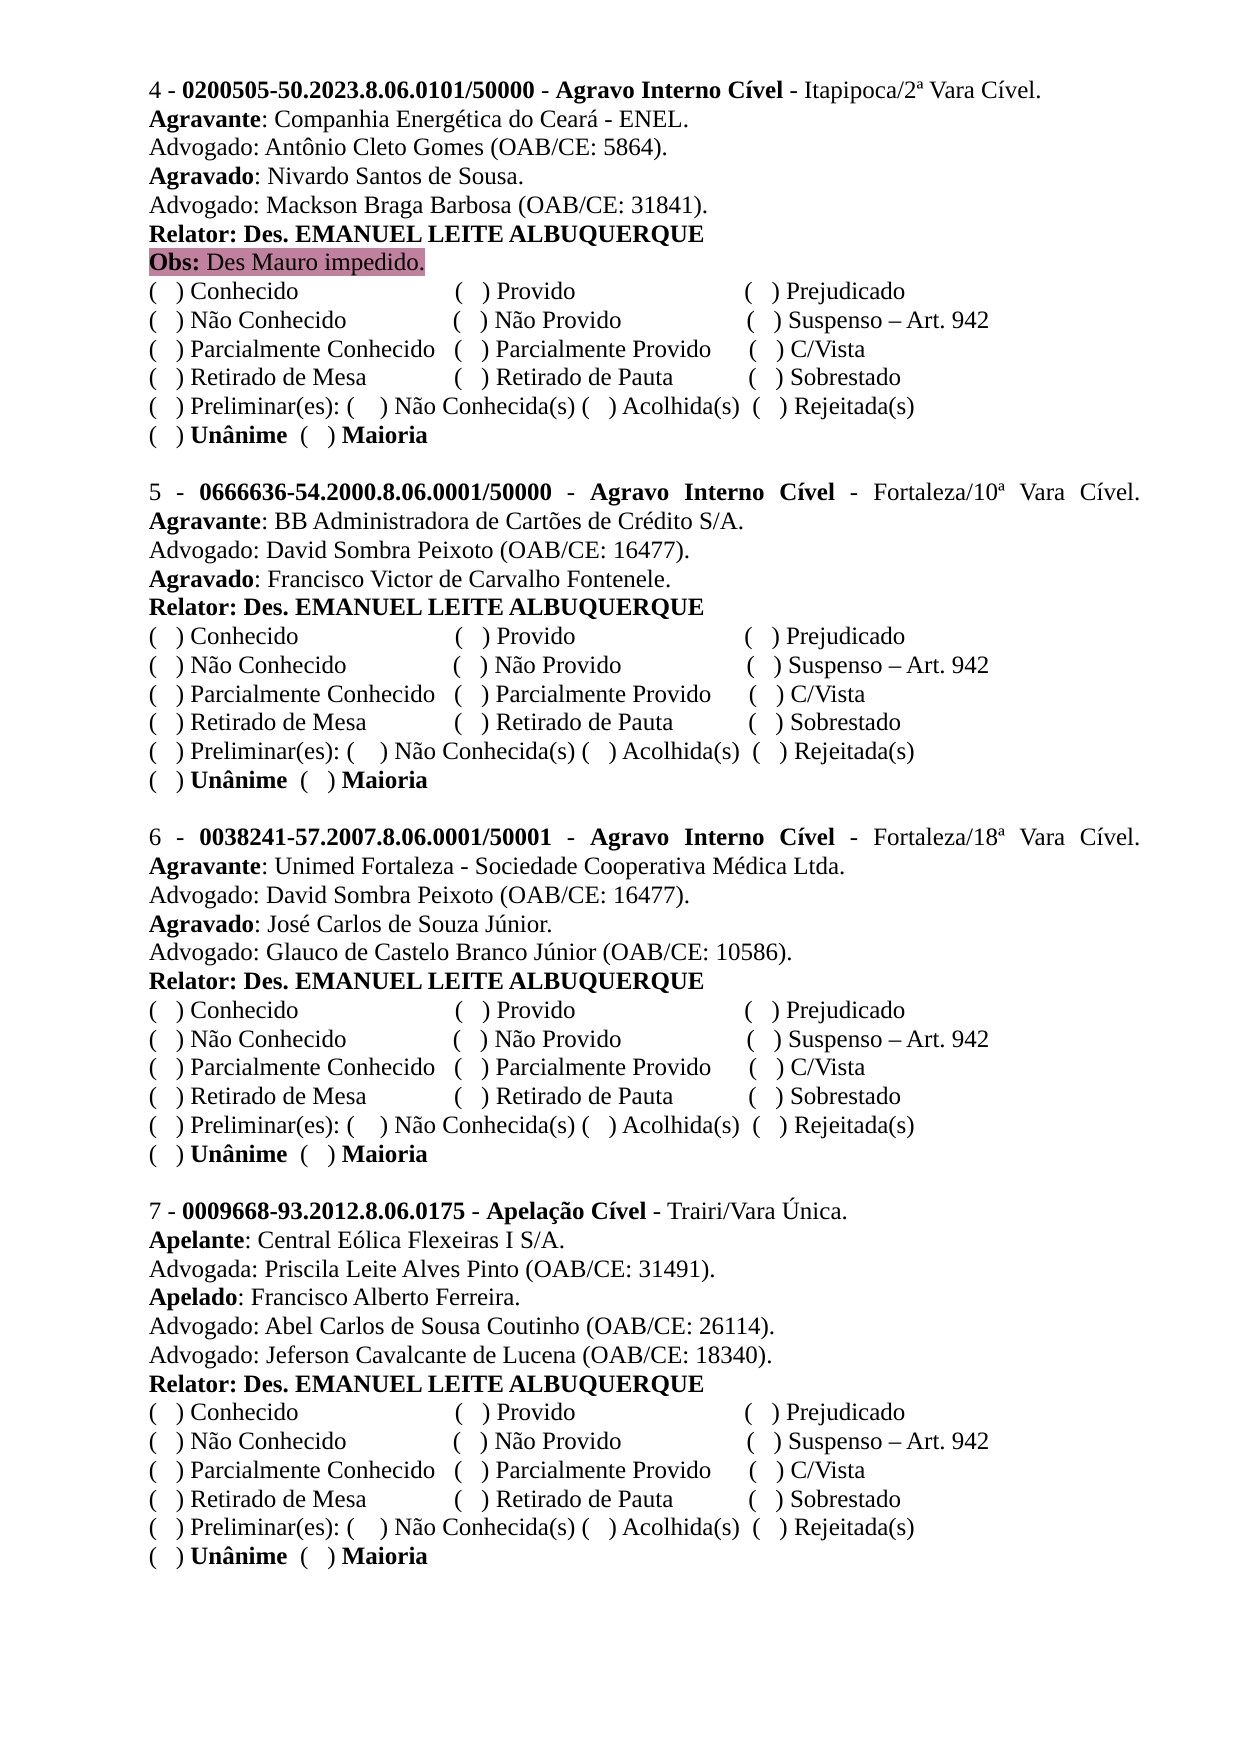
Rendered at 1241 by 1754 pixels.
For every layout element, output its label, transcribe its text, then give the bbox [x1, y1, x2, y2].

text ( ) Preliminar(es): ( ) Não Conhecida(s) ( ) Acolhida(s) ( ) Rejeitada(s) [148, 1110, 1158, 1139]
text ( ) Parcialmente Conhecido ( ) Parcialmente Provido ( ) C/Vista [148, 334, 1158, 362]
text Apelado: Francisco Alberto Ferreira. [148, 1282, 1141, 1311]
text ( ) Unânime ( ) Maioria [148, 420, 1158, 449]
text Agravado: Nivardo Santos de Sousa. [148, 161, 1141, 190]
text ( ) Unânime ( ) Maioria [148, 1541, 1158, 1570]
text Advogado: David Sombra Peixoto (OAB/CE: 16477). [148, 535, 1141, 564]
text Advogado: Abel Carlos de Sousa Coutinho (OAB/CE: 26114). [148, 1311, 1141, 1340]
text Advogada: Priscila Leite Alves Pinto (OAB/CE: 31491). [148, 1254, 1141, 1282]
text ( ) Preliminar(es): ( ) Não Conhecida(s) ( ) Acolhida(s) ( ) Rejeitada(s) [148, 1512, 1158, 1541]
text 4 - 0200505-50.2023.8.06.0101/50000 - Agravo Interno Cível - Itapipoca/2ª Vara Cível. [148, 75, 1141, 104]
text ( ) Parcialmente Conhecido ( ) Parcialmente Provido ( ) C/Vista [148, 1455, 1158, 1484]
text Relator: Des. EMANUEL LEITE ALBUQUERQUE [148, 966, 1141, 995]
text ( ) Não Conhecido ( ) Não Provido ( ) Suspenso – Art. 942 [148, 1426, 1158, 1455]
text 6 - 0038241-57.2007.8.06.0001/50001 - Agravo Interno Cível - Fortaleza/18ª Vara Cível. Agravante: Unimed Fortaleza - Sociedade Cooperativa Médica Ltda. [148, 822, 1141, 880]
text ( ) Preliminar(es): ( ) Não Conhecida(s) ( ) Acolhida(s) ( ) Rejeitada(s) [148, 391, 1158, 420]
text ( ) Conhecido ( ) Provido ( ) Prejudicado [148, 621, 1141, 650]
text Obs: Des Mauro impedido. [148, 247, 1141, 276]
text Advogado: Glauco de Castelo Branco Júnior (OAB/CE: 10586). [148, 937, 1141, 966]
text Relator: Des. EMANUEL LEITE ALBUQUERQUE [148, 592, 1141, 621]
text Apelante: Central Eólica Flexeiras I S/A. [148, 1225, 1141, 1254]
text ( ) Retirado de Mesa ( ) Retirado de Pauta ( ) Sobrestado [148, 1081, 1158, 1110]
text Agravante: Companhia Energética do Ceará - ENEL. [148, 104, 1141, 132]
text 7 - 0009668-93.2012.8.06.0175 - Apelação Cível - Trairi/Vara Única. [148, 1196, 1141, 1225]
text Advogado: Jeferson Cavalcante de Lucena (OAB/CE: 18340). [148, 1340, 1141, 1369]
text ( ) Retirado de Mesa ( ) Retirado de Pauta ( ) Sobrestado [148, 1484, 1158, 1512]
text 5 - 0666636-54.2000.8.06.0001/50000 - Agravo Interno Cível - Fortaleza/10ª Vara Cível. Agravante: BB Administradora de Cartões de Crédito S/A. [148, 477, 1141, 535]
text Agravado: Francisco Victor de Carvalho Fontenele. [148, 564, 1141, 592]
text ( ) Parcialmente Conhecido ( ) Parcialmente Provido ( ) C/Vista [148, 679, 1158, 707]
text ( ) Unânime ( ) Maioria [148, 1139, 1158, 1167]
text Advogado: Mackson Braga Barbosa (OAB/CE: 31841). [148, 190, 1141, 219]
text ( ) Não Conhecido ( ) Não Provido ( ) Suspenso – Art. 942 [148, 305, 1158, 334]
text Relator: Des. EMANUEL LEITE ALBUQUERQUE [148, 1369, 1141, 1397]
text ( ) Retirado de Mesa ( ) Retirado de Pauta ( ) Sobrestado [148, 707, 1158, 736]
text Advogado: David Sombra Peixoto (OAB/CE: 16477). [148, 880, 1141, 909]
text Advogado: Antônio Cleto Gomes (OAB/CE: 5864). [148, 132, 1141, 161]
text ( ) Parcialmente Conhecido ( ) Parcialmente Provido ( ) C/Vista [148, 1052, 1158, 1081]
text ( ) Retirado de Mesa ( ) Retirado de Pauta ( ) Sobrestado [148, 362, 1158, 391]
text ( ) Não Conhecido ( ) Não Provido ( ) Suspenso – Art. 942 [148, 650, 1158, 679]
text Agravado: José Carlos de Souza Júnior. [148, 909, 1141, 937]
text ( ) Conhecido ( ) Provido ( ) Prejudicado [148, 995, 1141, 1024]
text ( ) Não Conhecido ( ) Não Provido ( ) Suspenso – Art. 942 [148, 1024, 1158, 1052]
text ( ) Unânime ( ) Maioria [148, 765, 1158, 794]
text Relator: Des. EMANUEL LEITE ALBUQUERQUE [148, 219, 1141, 247]
text ( ) Conhecido ( ) Provido ( ) Prejudicado [148, 276, 1141, 305]
text ( ) Preliminar(es): ( ) Não Conhecida(s) ( ) Acolhida(s) ( ) Rejeitada(s) [148, 736, 1158, 765]
text ( ) Conhecido ( ) Provido ( ) Prejudicado [148, 1397, 1141, 1426]
